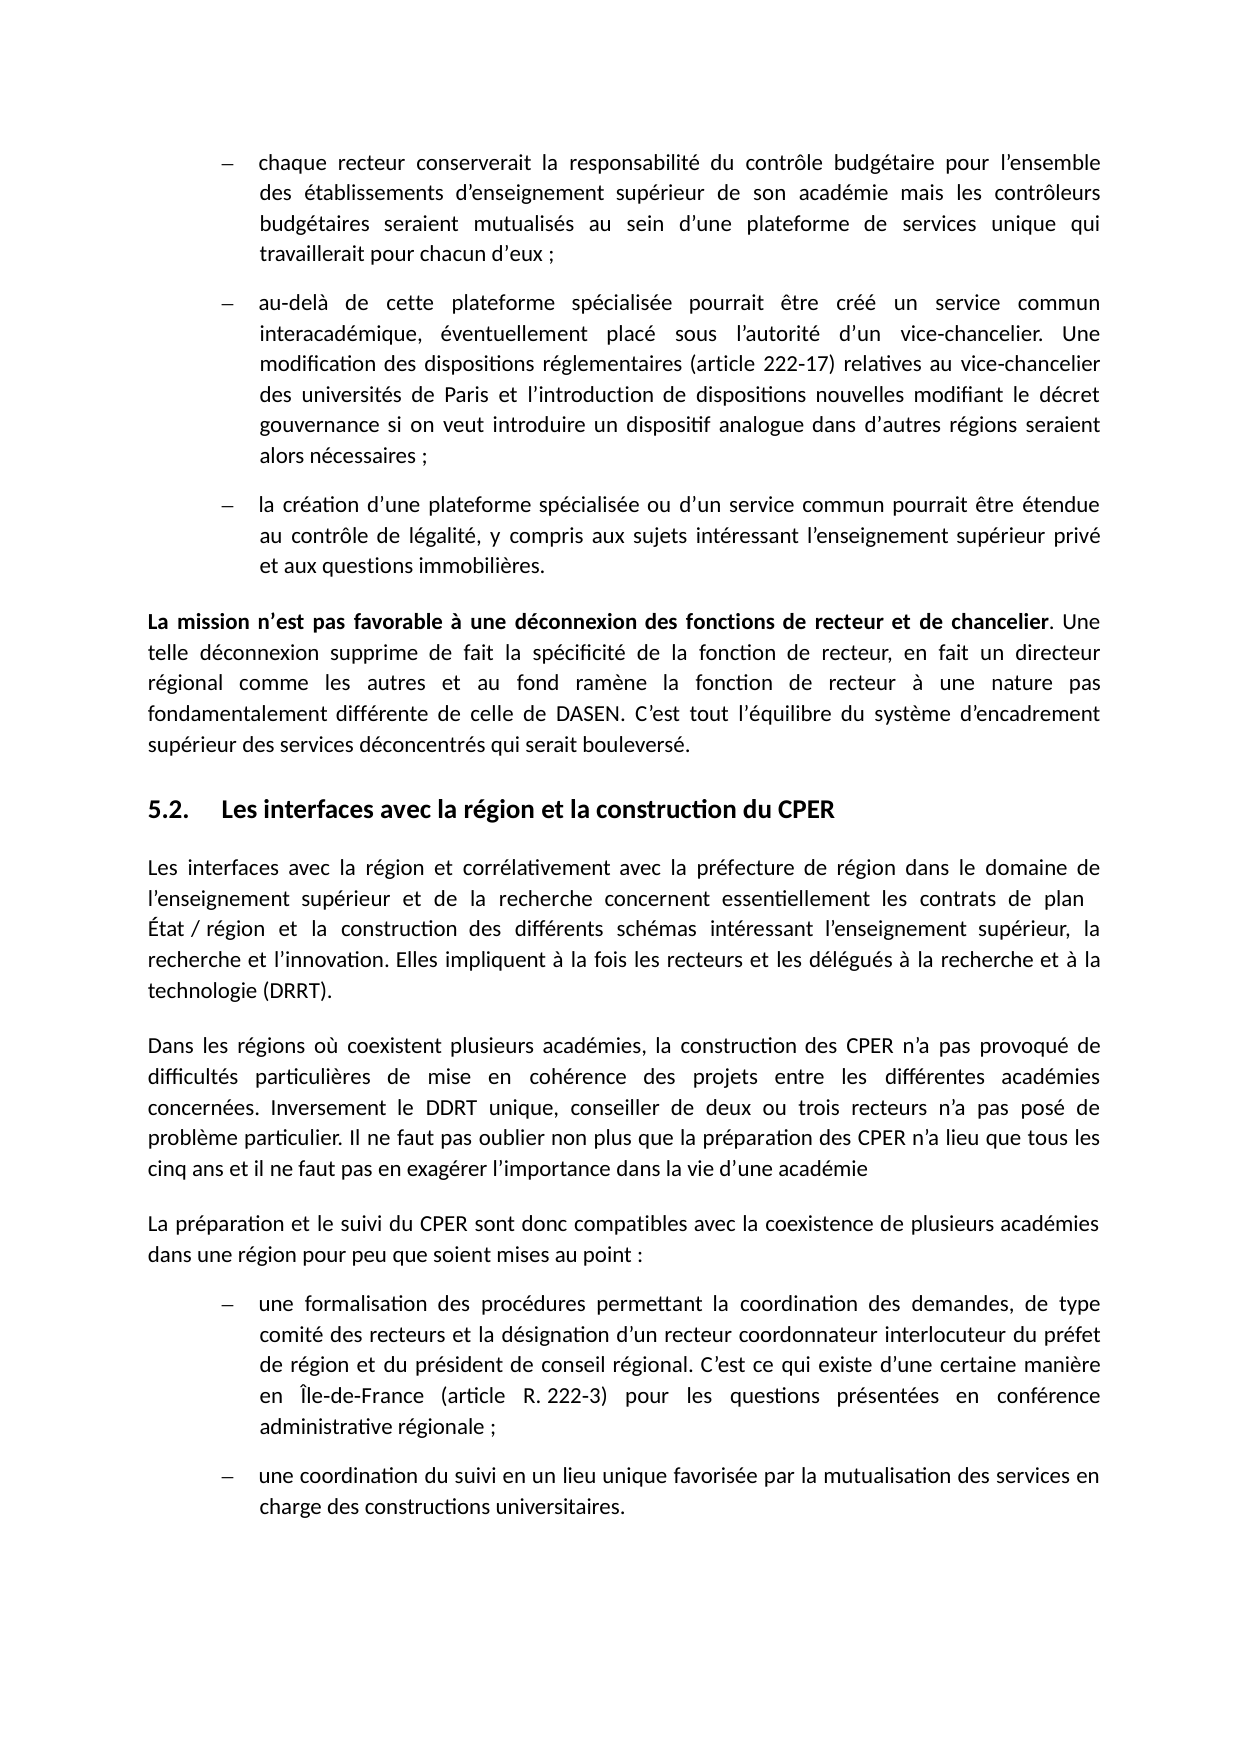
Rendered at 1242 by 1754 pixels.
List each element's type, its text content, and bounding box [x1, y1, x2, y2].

text Les interfaces avec la région et corrélativement avec la préfecture de région dans le domaine de l’enseignement supérieur et de la recherche concernent essentiellement les contrats de plan [148, 853, 1101, 912]
text 5.2. Les interfaces avec la région et la construction du CPER [148, 792, 845, 825]
text – chaque recteur conserverait la responsabilité du contrôle budgétaire pour l’ensemble des établissements d’enseignement supérieur de son académie mais les contrôleurs budgétaires seraient mutualisés au sein d’une plateforme de services unique qui travaillerait pour chacun d’eux ; [222, 148, 1101, 267]
text – au‐delà de cette plateforme spécialisée pourrait être créé un service commun interacadémique, éventuellement placé sous l’autorité d’un vice‐chancelier. Une modification des dispositions réglementaires (article 222‐17) relatives au vice‐chancelier des universités de Paris et l’introduction de dispositions nouvelles modifiant le décret gouvernance si on veut introduire un dispositif analogue dans d’autres régions seraient alors nécessaires ; [222, 288, 1101, 469]
text La préparation et le suivi du CPER sont donc compatibles avec la coexistence de plusieurs académies dans une région pour peu que soient mises au point : [148, 1209, 1100, 1268]
text La mission n’est pas favorable à une déconnexion des fonctions de recteur et de chancelier. Une telle déconnexion supprime de fait la spécificité de la fonction de recteur, en fait un directeur régional comme les autres et au fond ramène la fonction de recteur à une nature pas fondamentalement différente de celle de DASEN. C’est tout l’équilibre du système d’encadrement supérieur des services déconcentrés qui serait bouleversé. [148, 607, 1101, 758]
text État / région et la construction des différents schémas intéressant l’enseignement supérieur, la recherche et l’innovation. Elles impliquent à la fois les recteurs et les délégués à la recherche et à la technologie (DRRT). [148, 914, 1101, 1004]
text – une coordination du suivi en un lieu unique favorisée par la mutualisation des services en charge des constructions universitaires. [222, 1461, 1100, 1520]
text – une formalisation des procédures permettant la coordination des demandes, de type comité des recteurs et la désignation d’un recteur coordonnateur interlocuteur du préfet de région et du président de conseil régional. C’est ce qui existe d’une certaine manière en Île‐de‐France (article R. 222‐3) pour les questions présentées en conférence administrative régionale ; [222, 1289, 1101, 1440]
text Dans les régions où coexistent plusieurs académies, la construction des CPER n’a pas provoqué de difficultés particulières de mise en cohérence des projets entre les différentes académies concernées. Inversement le DDRT unique, conseiller de deux ou trois recteurs n’a pas posé de problème particulier. Il ne faut pas oublier non plus que la préparation des CPER n’a lieu que tous les cinq ans et il ne faut pas en exagérer l’importance dans la vie d’une académie [148, 1032, 1100, 1182]
text – la création d’une plateforme spécialisée ou d’un service commun pourrait être étendue au contrôle de légalité, y compris aux sujets intéressant l’enseignement supérieur privé et aux questions immobilières. [222, 491, 1101, 579]
